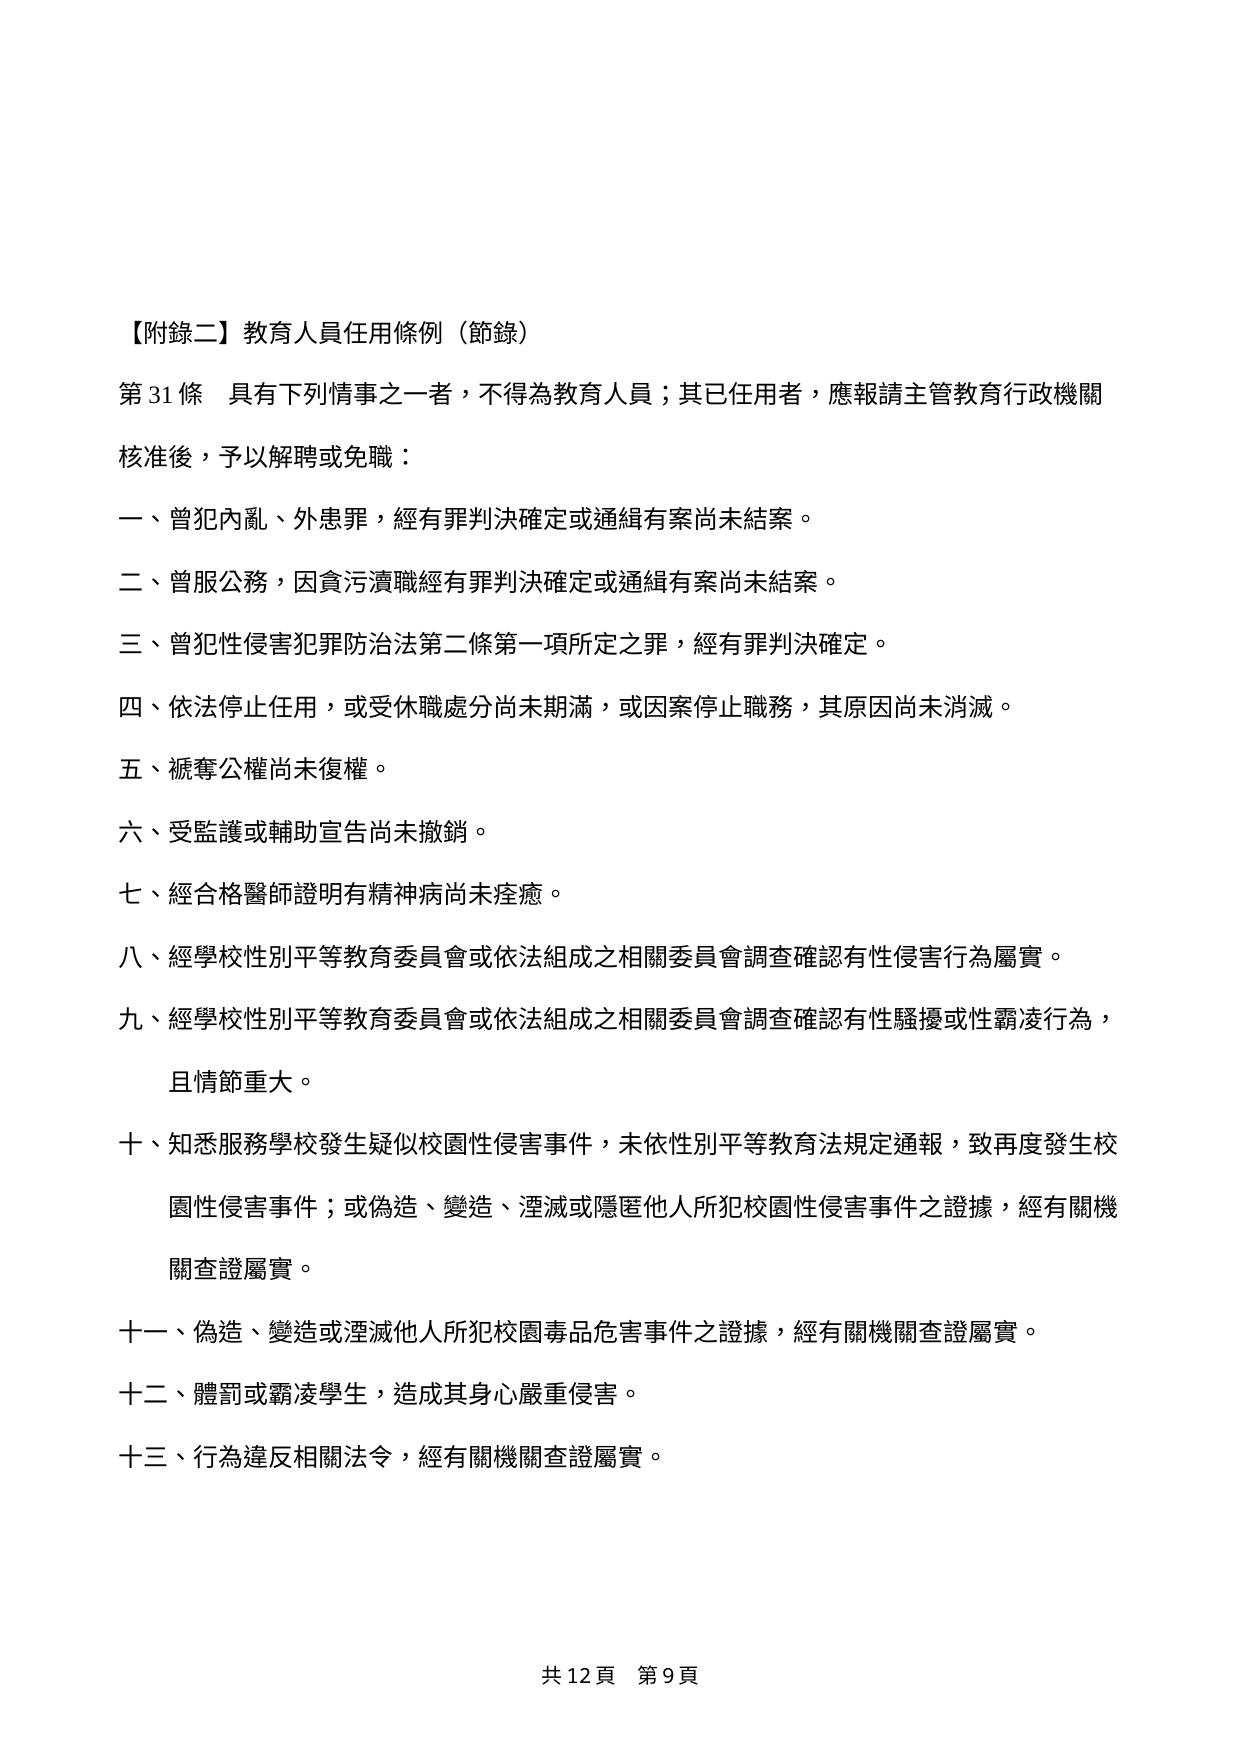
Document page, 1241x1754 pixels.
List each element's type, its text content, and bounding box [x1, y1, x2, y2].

text 三、曾犯性侵害犯罪防治法第二條第一項所定之罪，經有罪判決確定。 [118, 601, 1122, 663]
text 十三、行為違反相關法令，經有關機關查證屬實。 [118, 1413, 1122, 1476]
text 八、經學校性別平等教育委員會或依法組成之相關委員會調查確認有性侵害行為屬實。 [118, 913, 1122, 976]
text 七、經合格醫師證明有精神病尚未痊癒。 [118, 851, 1122, 913]
text 十一、偽造、變造或湮滅他人所犯校園毒品危害事件之證據，經有關機關查證屬實。 [118, 1288, 1122, 1351]
text 一、曾犯內亂、外患罪，經有罪判決確定或通緝有案尚未結案。 [118, 476, 1122, 538]
text 五、褫奪公權尚未復權。 [118, 726, 1122, 788]
text 第31條 具有下列情事之一者，不得為教育人員；其已任用者，應報請主管教育行政機關核准後，予以解聘或免職： [118, 351, 1122, 476]
text 【附錄二】教育人員任用條例（節錄） [118, 309, 1122, 351]
text 四、依法停止任用，或受休職處分尚未期滿，或因案停止職務，其原因尚未消滅。 [118, 663, 1122, 726]
text 六、受監護或輔助宣告尚未撤銷。 [118, 788, 1122, 851]
text 二、曾服公務，因貪污瀆職經有罪判決確定或通緝有案尚未結案。 [118, 538, 1122, 601]
text 九、經學校性別平等教育委員會或依法組成之相關委員會調查確認有性騷擾或性霸凌行為，且情節重大。 [118, 976, 1122, 1101]
text 十二、體罰或霸凌學生，造成其身心嚴重侵害。 [118, 1351, 1122, 1413]
text 十、知悉服務學校發生疑似校園性侵害事件，未依性別平等教育法規定通報，致再度發生校園性侵害事件；或偽造、變造、湮滅或隱匿他人所犯校園性侵害事件之證據，經有關機關查證屬實。 [118, 1101, 1122, 1288]
